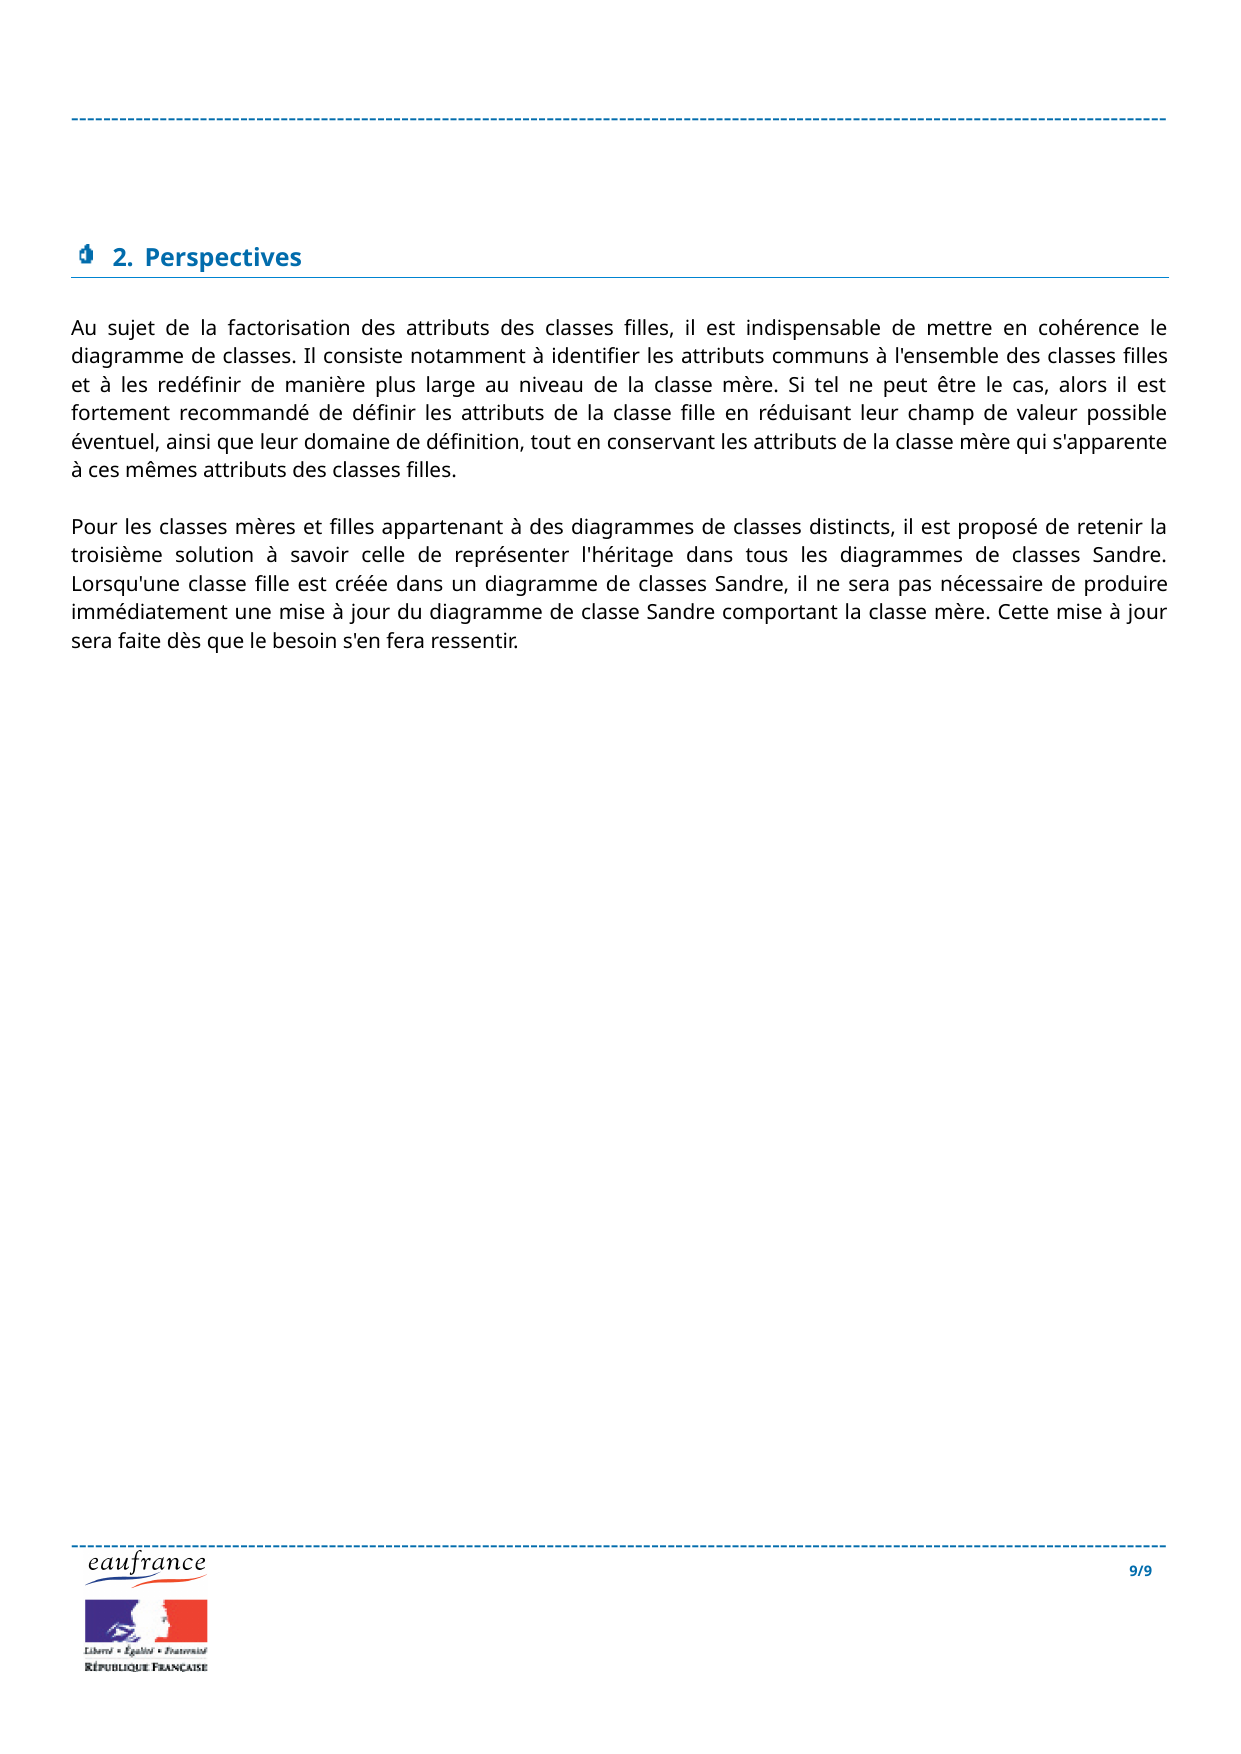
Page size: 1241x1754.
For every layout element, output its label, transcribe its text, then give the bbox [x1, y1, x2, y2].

text Pour les classes mères et filles appartenant à des diagrammes de classes distincts, il est proposé de retenir la troisième solution à savoir celle de représenter l'héritage dans tous les diagrammes de classes Sandre. Lorsqu'une classe fille est créée dans un diagramme de classes Sandre, il ne sera pas nécessaire de produire immédiatement une mise à jour du diagramme de classe Sandre comportant la classe mère. Cette mise à jour sera faite dès que le besoin s'en fera ressentir. [71, 512, 1169, 654]
subtitle Perspectives [71, 234, 1169, 277]
picture [83, 1548, 209, 1672]
text Au sujet de la factorisation des attributs des classes filles, il est indispensable de mettre en cohérence le diagramme de classes. Il consiste notamment à identifier les attributs communs à l'ensemble des classes filles et à les redéfinir de manière plus large au niveau de la classe mère. Si tel ne peut être le cas, alors il est fortement recommandé de définir les attributs de la classe fille en réduisant leur champ de valeur possible éventuel, ainsi que leur domaine de définition, tout en conservant les attributs de la classe mère qui s'apparente à ces mêmes attributs des classes filles. [71, 313, 1169, 484]
